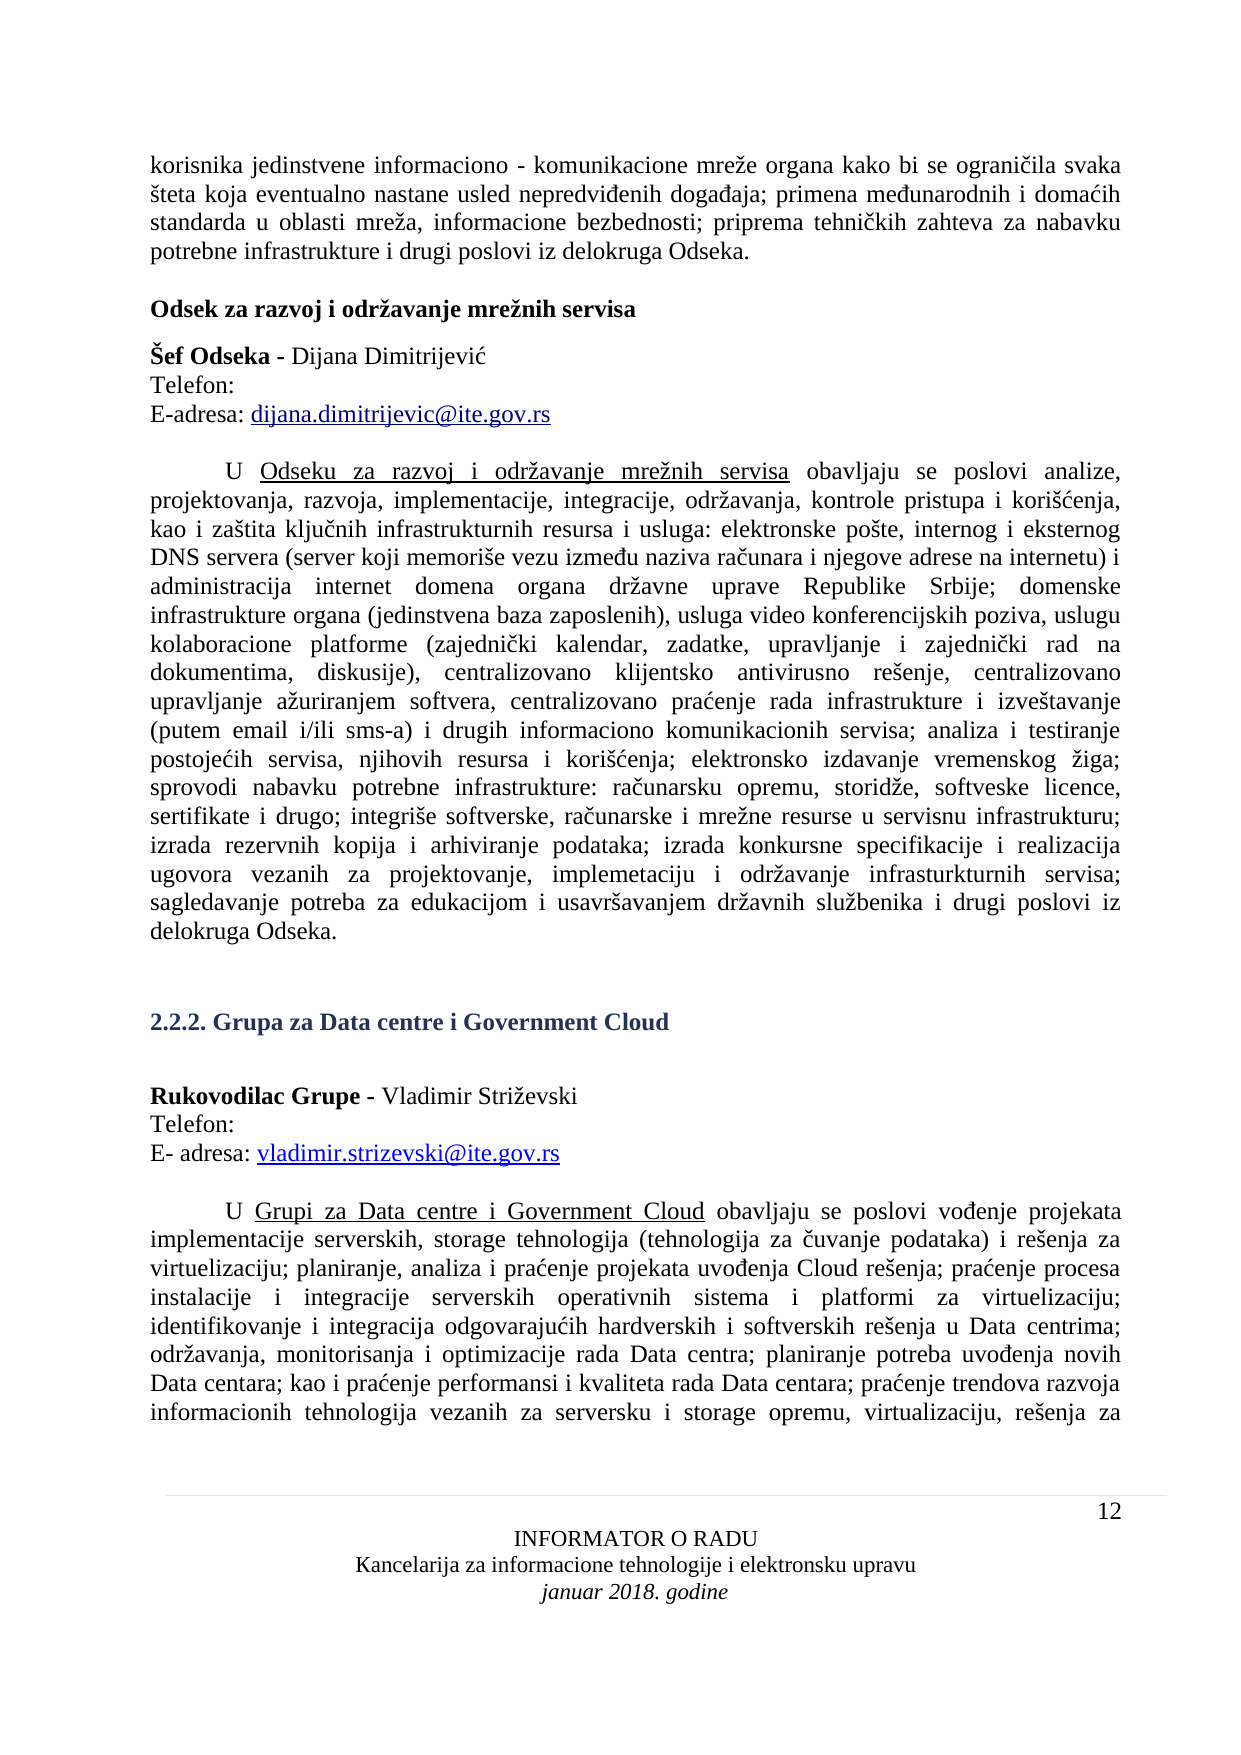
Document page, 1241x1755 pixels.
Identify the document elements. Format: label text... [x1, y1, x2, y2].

text U Odseku za razvoj i održavanje mrežnih servisa obavlјaju se poslovi analize, projektovanja, razvoja, implementacije, integracije, održavanja, kontrole pristupa i korišćenja, kao i zaštita klјučnih infrastrukturnih resursa i usluga: elektronske pošte, internog i eksternog DNS servera (server koji memoriše vezu između naziva računara i njegove adrese na internetu) i administracija internet domena organa državne uprave Republike Srbije; domenske infrastrukture organa (jedinstvena baza zaposlenih), usluga video konferencijskih poziva, uslugu kolaboracione platforme (zajednički kalendar, zadatke, upravlјanje i zajednički rad na dokumentima, diskusije), centralizovano klijentsko antivirusno rešenje, centralizovano upravlјanje ažuriranjem softvera, centralizovano praćenje rada infrastrukture i izveštavanje (putem email i/ili sms-a) i drugih informaciono komunikacionih servisa; analiza i testiranje postojećih servisa, njihovih resursa i korišćenja; elektronsko izdavanje vremenskog žiga; sprovodi nabavku potrebne infrastrukture: računarsku opremu, storidže, softveske licence, sertifikate i drugo; integriše softverske, računarske i mrežne resurse u servisnu infrastrukturu; izrada rezervnih kopija i arhiviranje podataka; izrada konkursne specifikacije i realizacija ugovora vezanih za projektovanje, implemetaciju i održavanje infrasturkturnih servisa; sagledavanje potreba za edukacijom i usavršavanjem državnih službenika i drugi poslovi iz delokruga Odseka. [150, 456, 1122, 945]
text Telefon: [150, 1109, 1122, 1138]
text E-adresa: dijana.dimitrijevic@ite.gov.rs [150, 399, 1122, 427]
text E- adresa: vladimir.strizevski@ite.gov.rs [150, 1138, 1122, 1167]
text Odsek za razvoj i održavanje mrežnih servisa [150, 294, 1122, 322]
text korisnika jedinstvene informaciono - komunikacione mreže organa kako bi se ograničila svaka šteta koja eventualno nastane usled nepredviđenih događaja; primena međunarodnih i domaćih standarda u oblasti mreža, informacione bezbednosti; priprema tehničkih zahteva za nabavku potrebne infrastrukture i drugi poslovi iz delokruga Odseka. [150, 150, 1122, 265]
subtitle 2.2.2. Grupa za Data centre i Government Cloud [150, 1007, 1122, 1035]
text Rukovodilac Grupe - Vladimir Striževski [150, 1081, 1122, 1109]
text Šef Odseka - Dijana Dimitrijević [150, 341, 1122, 370]
text Telefon: [150, 370, 1122, 399]
text U Grupi za Data centre i Government Cloud obavlјaju se poslovi vođenje projekata implementacije serverskih, storage tehnologija (tehnologija za čuvanje podataka) i rešenja za virtuelizaciju; planiranje, analiza i praćenje projekata uvođenja Cloud rešenja; praćenje procesa instalacije i integracije serverskih operativnih sistema i platformi za virtuelizaciju; identifikovanje i integracija odgovarajućih hardverskih i softverskih rešenja u Data centrima; održavanja, monitorisanja i optimizacije rada Data centra; planiranje potreba uvođenja novih Data centara; kao i praćenje performansi i kvaliteta rada Data centara; praćenje trendova razvoja informacionih tehnologija vezanih za serversku i storage opremu, virtualizaciju, rešenja za [150, 1196, 1122, 1426]
